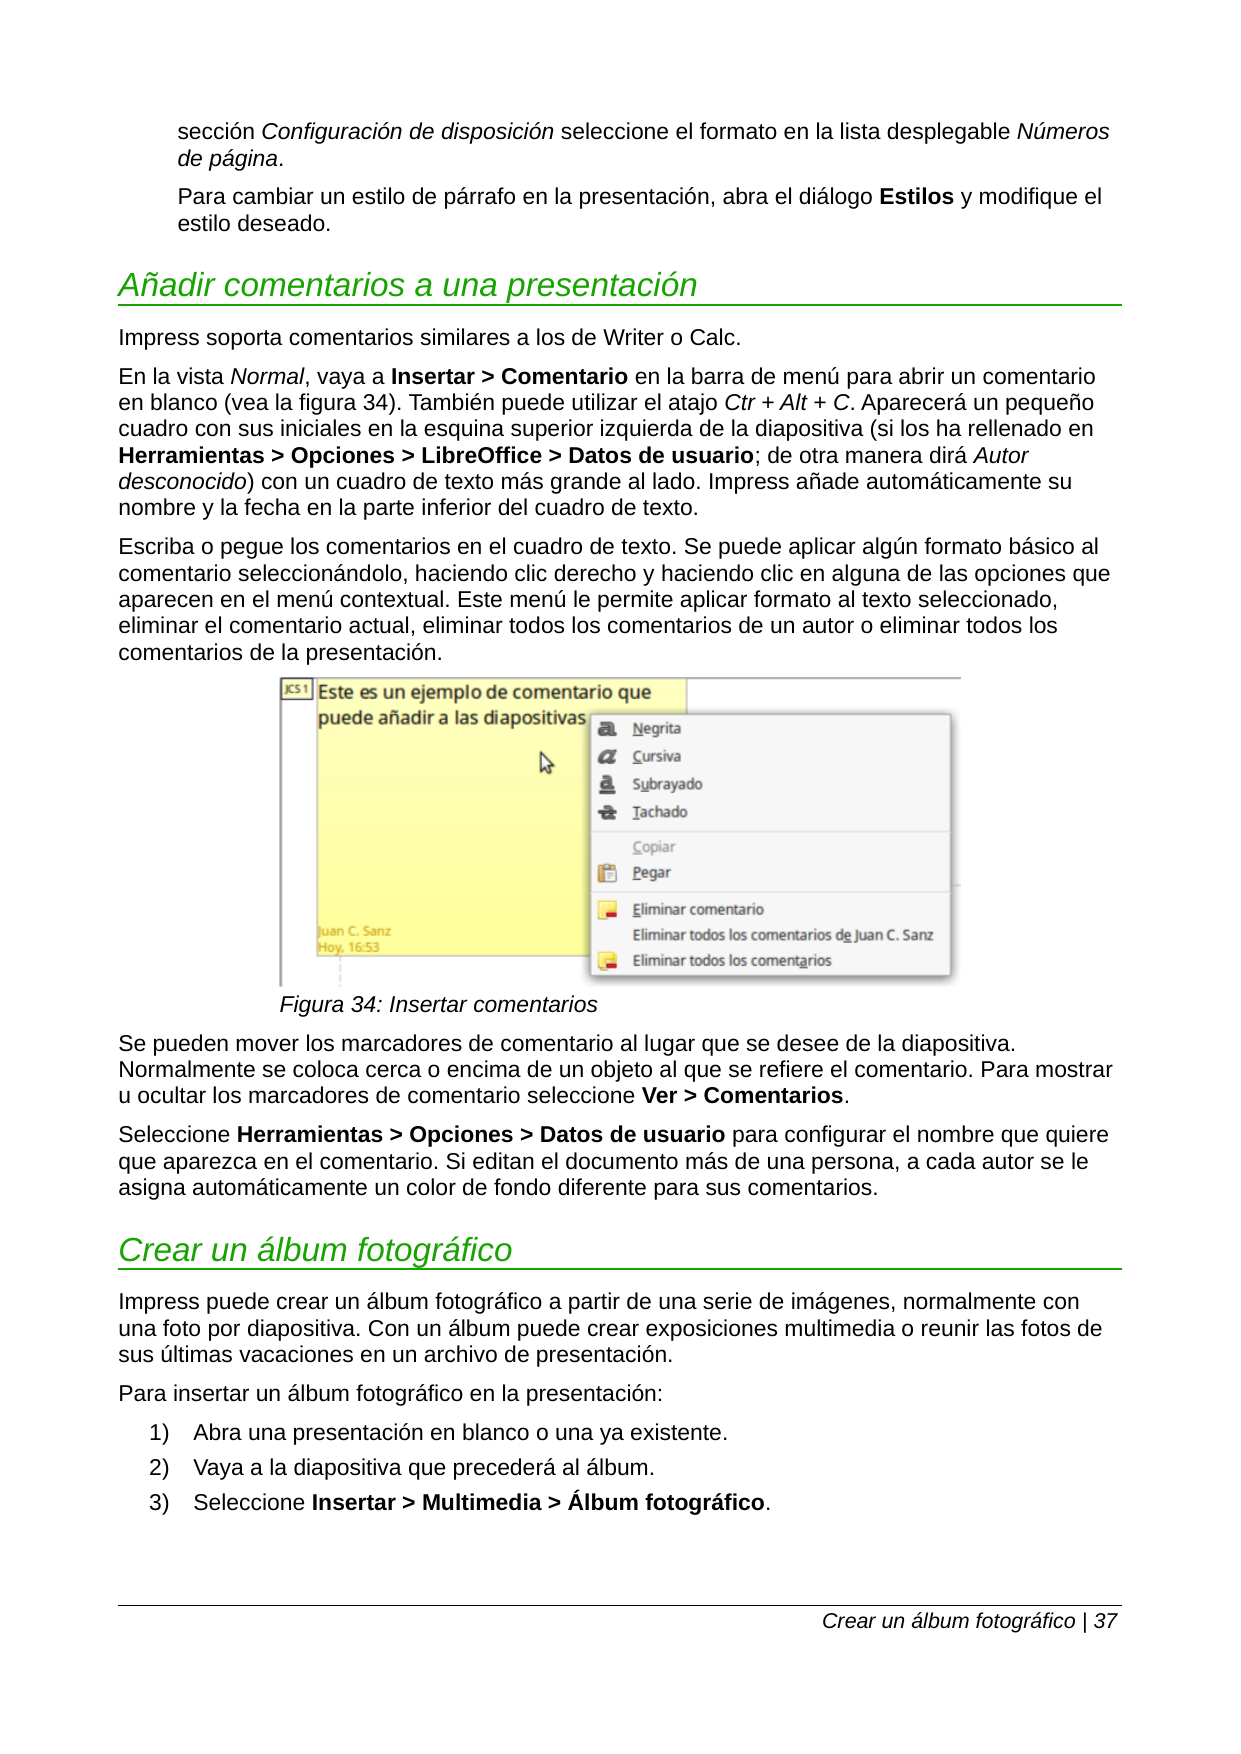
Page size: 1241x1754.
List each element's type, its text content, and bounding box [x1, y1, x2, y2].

subtitle Crear un álbum fotográfico [118, 1230, 1122, 1268]
text Impress soporta comentarios similares a los de Writer o Calc. [118, 324, 1122, 350]
text Se pueden mover los marcadores de comentario al lugar que se desee de la diapositiva. Normalmente se coloca cerca o encima de un objeto al que se refiere el comentario. Para mostrar u ocultar los marcadores de comentario seleccione Ver > Comentarios. [118, 1030, 1122, 1109]
text En la vista Normal, vaya a Insertar > Comentario en la barra de menú para abrir un comentario en blanco (vea la figura 34). También puede utilizar el atajo Ctr + Alt + C. Aparecerá un pequeño cuadro con sus iniciales en la esquina superior izquierda de la diapositiva (si los ha rellenado en Herramientas > Opciones > LibreOffice > Datos de usuario; de otra manera dirá Autor desconocido) con un cuadro de texto más grande al lado. Impress añade automáticamente su nombre y la fecha en la parte inferior del cuadro de texto. [118, 363, 1122, 521]
text Seleccione Herramientas > Opciones > Datos de usuario para configurar el nombre que quiere que aparezca en el comentario. Si editan el documento más de una persona, a cada autor se le asigna automáticamente un color de fondo diferente para sus comentarios. [118, 1121, 1122, 1200]
list Vaya a la diapositiva que precederá al álbum. [169, 1454, 1122, 1480]
list Abra una presentación en blanco o una ya existente. [169, 1418, 1122, 1445]
text Impress puede crear un álbum fotográfico a partir de una serie de imágenes, normalmente con una foto por diapositiva. Con un álbum puede crear exposiciones multimedia o reunir las fotos de sus últimas vacaciones en un archivo de presentación. [118, 1288, 1122, 1367]
text Figura 34: Insertar comentarios [279, 987, 961, 1018]
subtitle Añadir comentarios a una presentación [118, 266, 1122, 304]
picture [279, 677, 961, 987]
text Para insertar un álbum fotográfico en la presentación: [118, 1380, 1122, 1406]
text Para cambiar un estilo de párrafo en la presentación, abra el diálogo Estilos y modifique el estilo deseado. [177, 183, 1122, 236]
text Escriba o pegue los comentarios en el cuadro de texto. Se puede aplicar algún formato básico al comentario seleccionándolo, haciendo clic derecho y haciendo clic en alguna de las opciones que aparecen en el menú contextual. Este menú le permite aplicar formato al texto seleccionado, eliminar el comentario actual, eliminar todos los comentarios de un autor o eliminar todos los comentarios de la presentación. [118, 533, 1122, 665]
text sección Configuración de disposición seleccione el formato en la lista desplegable Números de página. [177, 118, 1122, 171]
list Seleccione Insertar > Multimedia > Álbum fotográfico. [169, 1489, 1122, 1515]
